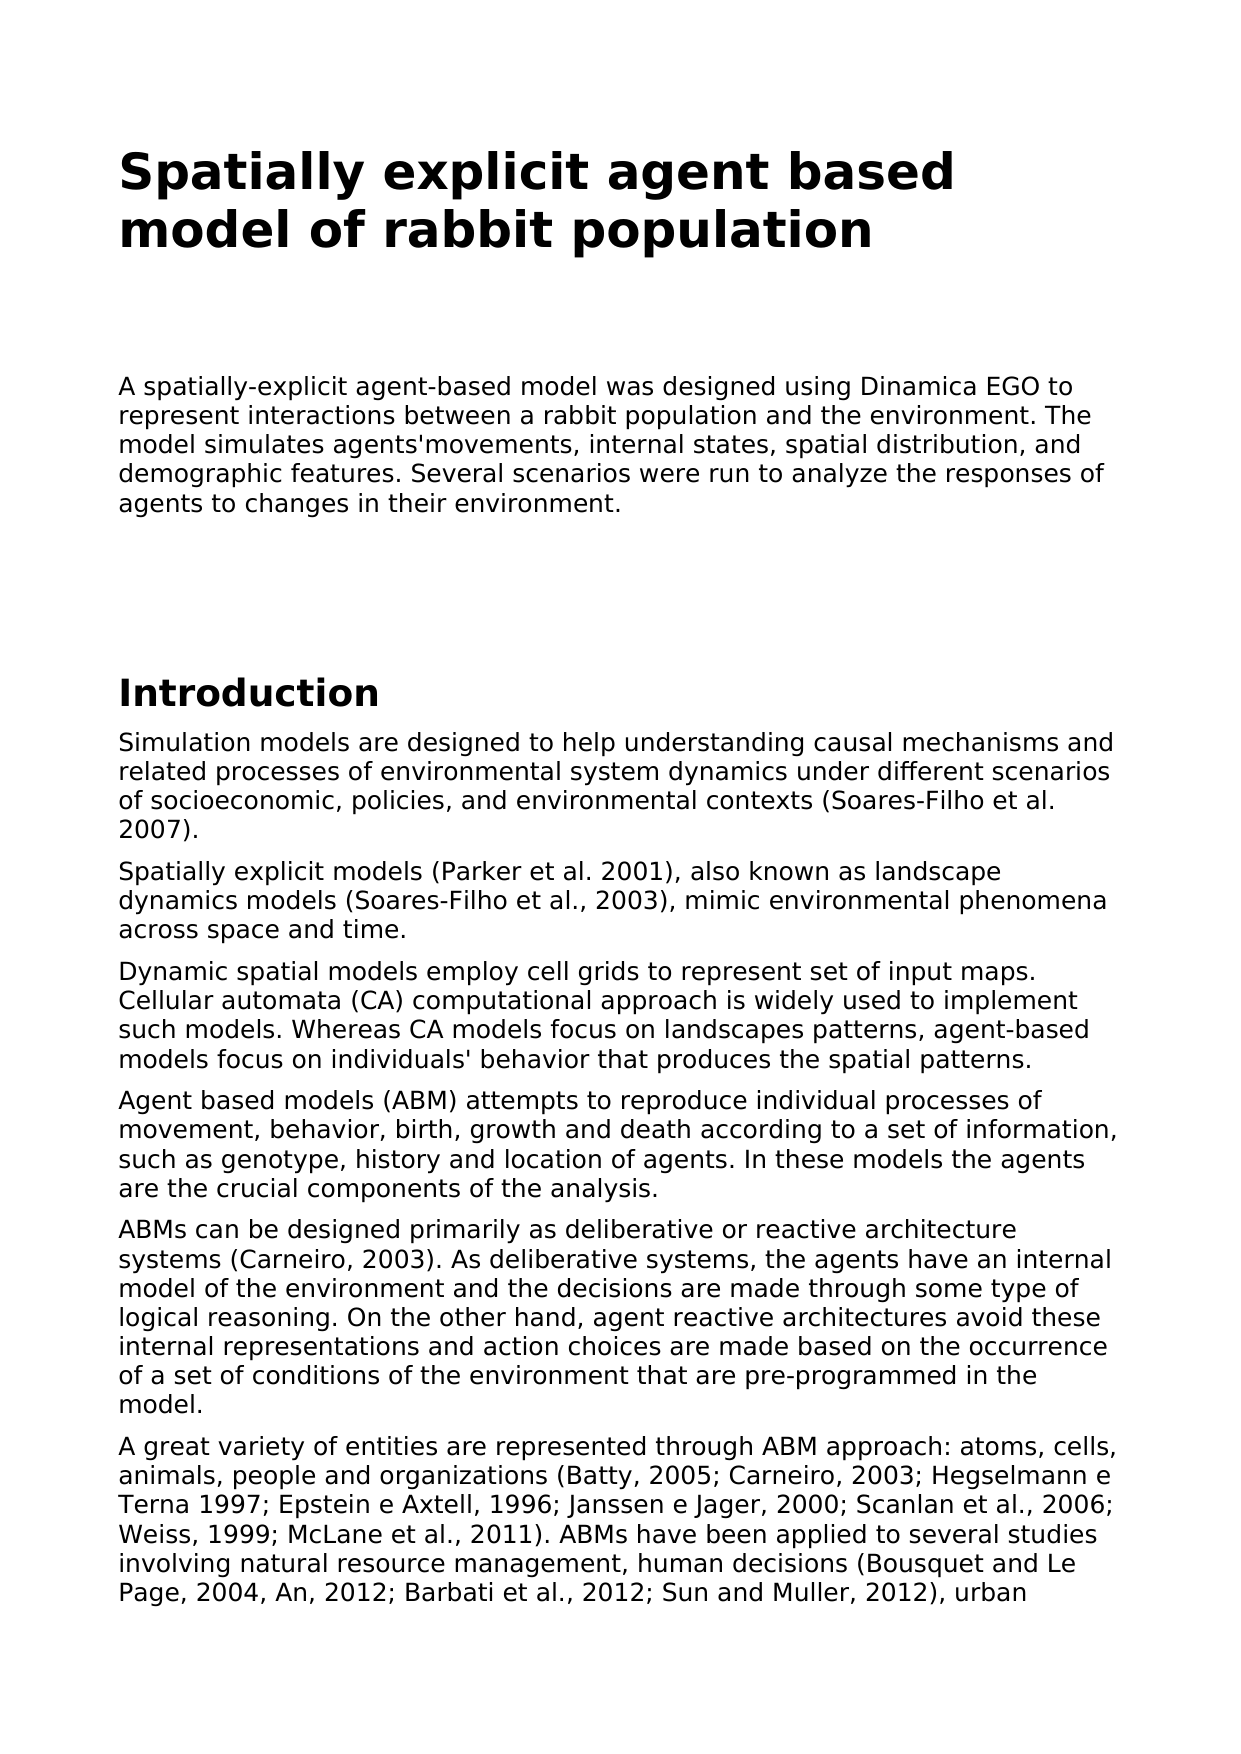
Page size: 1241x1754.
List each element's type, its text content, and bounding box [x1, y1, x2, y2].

text A great variety of entities are represented through ABM approach: atoms, cells, animals, people and organizations (Batty, 2005; Carneiro, 2003; Hegselmann e Terna 1997; Epstein e Axtell, 1996; Janssen e Jager, 2000; Scanlan et al., 2006; Weiss, 1999; McLane et al., 2011). ABMs have been applied to several studies involving natural resource management, human decisions (Bousquet and Le Page, 2004, An, 2012; Barbati et al., 2012; Sun and Muller, 2012), urban [118, 1432, 1122, 1607]
text Simulation models are designed to help understanding causal mechanisms and related processes of environmental system dynamics under different scenarios of socioeconomic, policies, and environmental contexts (Soares-Filho et al. 2007). [118, 728, 1122, 845]
text Agent based models (ABM) attempts to reproduce individual processes of movement, behavior, birth, growth and death according to a set of information, such as genotype, history and location of agents. In these models the agents are the crucial components of the analysis. [118, 1087, 1122, 1203]
text Dynamic spatial models employ cell grids to represent set of input maps. Cellular automata (CA) computational approach is widely used to implement such models. Whereas CA models focus on landscapes patterns, agent-based models focus on individuals' behavior that produces the spatial patterns. [118, 957, 1122, 1074]
subtitle Introduction [118, 672, 1122, 716]
subtitle Spatially explicit agent based model of rabbit population [118, 143, 1122, 259]
text Spatially explicit models (Parker et al. 2001), also known as landscape dynamics models (Soares-Filho et al., 2003), mimic environmental phenomena across space and time. [118, 857, 1122, 945]
text A spatially-explicit agent-based model was designed using Dinamica EGO to represent interactions between a rabbit population and the environment. The model simulates agents'movements, internal states, spatial distribution, and demographic features. Several scenarios were run to analyze the responses of agents to changes in their environment. [118, 372, 1122, 634]
text ABMs can be designed primarily as deliberative or reactive architecture systems (Carneiro, 2003). As deliberative systems, the agents have an internal model of the environment and the decisions are made through some type of logical reasoning. On the other hand, agent reactive architectures avoid these internal representations and action choices are made based on the occurrence of a set of conditions of the environment that are pre-programmed in the model. [118, 1216, 1122, 1420]
